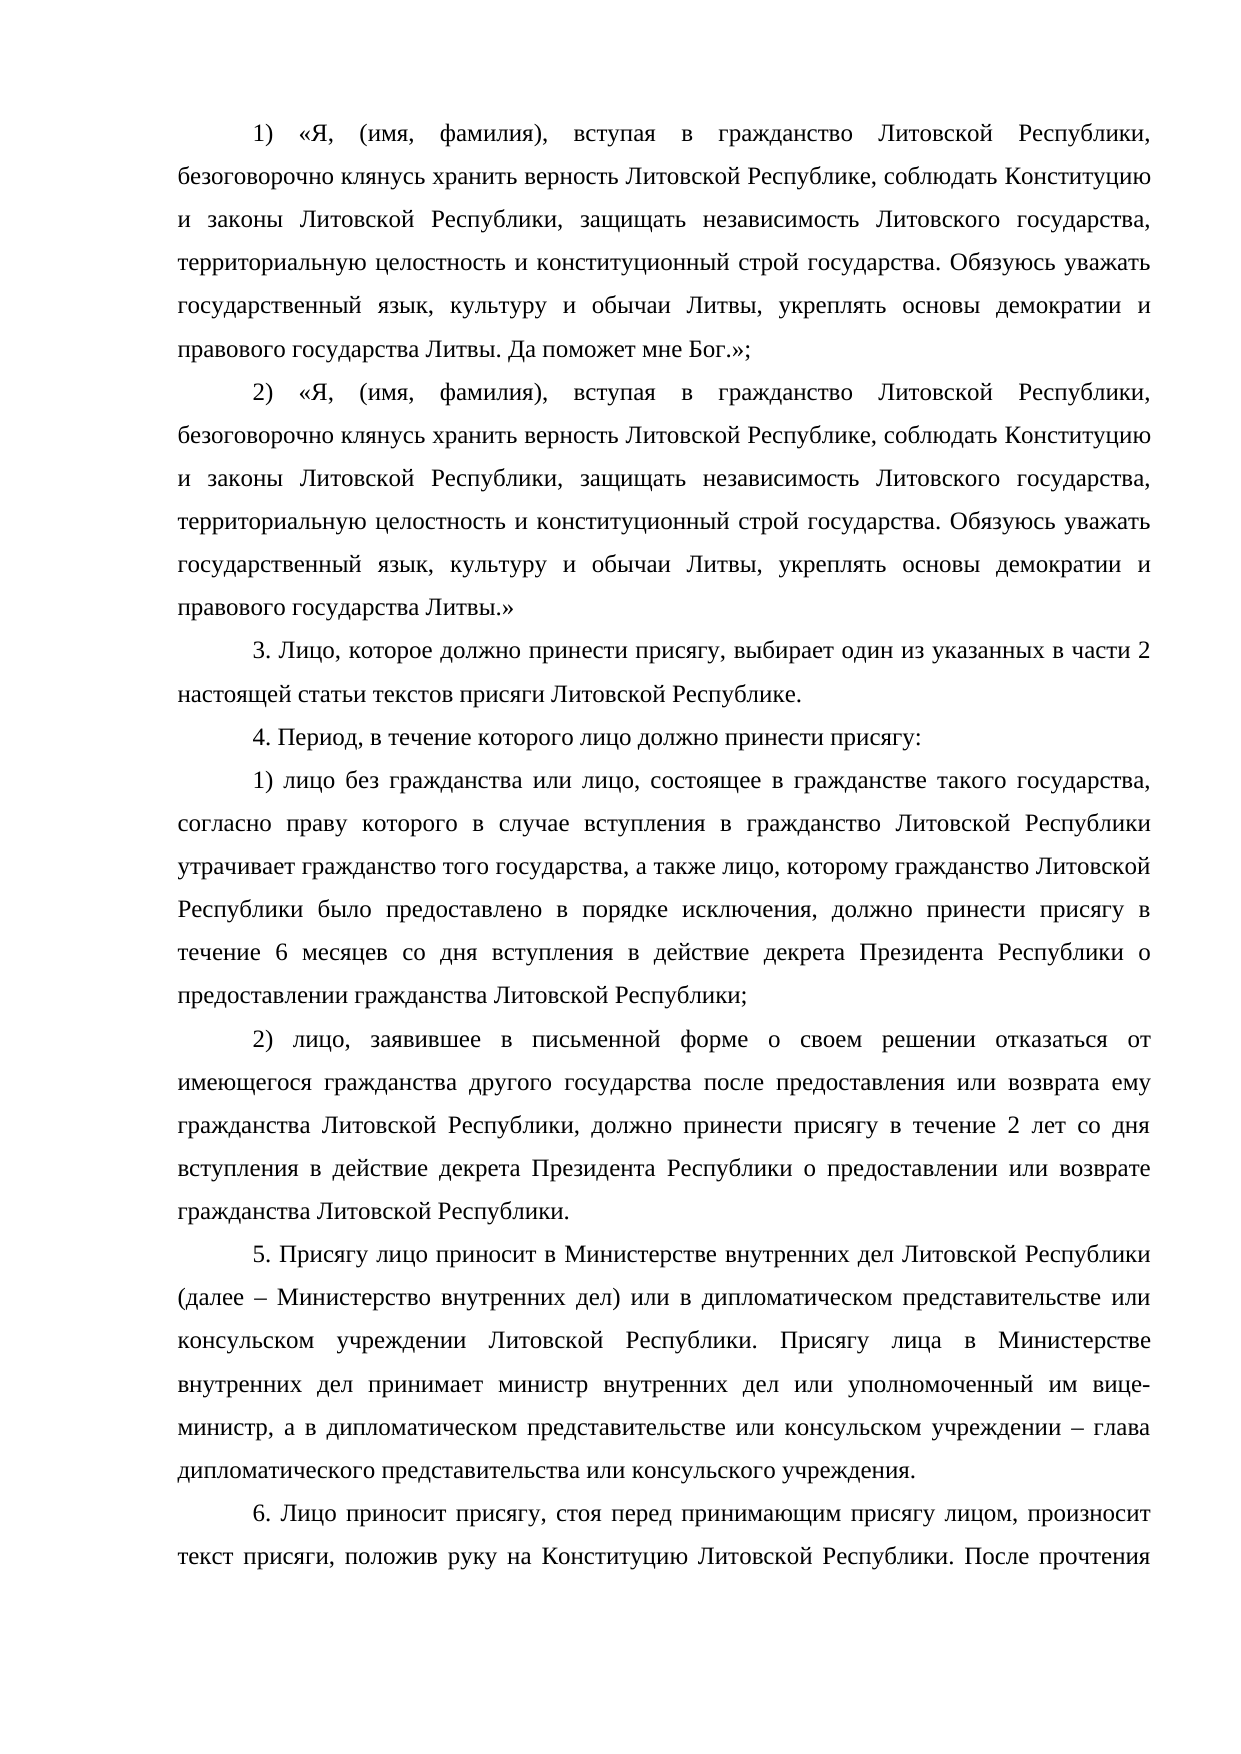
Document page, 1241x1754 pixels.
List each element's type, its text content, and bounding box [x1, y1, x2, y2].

text 3. Лицо, которое должно принести присягу, выбирает один из указанных в части 2 настоящей статьи текстов присяги Литовской Республике. [177, 636, 1152, 707]
text 2) «Я, (имя, фамилия), вступая в гражданство Литовской Республики, безоговорочно клянусь хранить верность Литовской Республике, соблюдать Конституцию и законы Литовской Республики, защищать независимость Литовского государства, территориальную целостность и конституционный строй государства. Обязуюсь уважать государственный язык, культуру и обычаи Литвы, укреплять основы демократии и правового государства Литвы.» [177, 377, 1152, 621]
text 1) лицо без гражданства или лицо, состоящее в гражданстве такого государства, согласно праву которого в случае вступления в гражданство Литовской Республики утрачивает гражданство того государства, а также лицо, которому гражданство Литовской Республики было предоставлено в порядке исключения, должно принести присягу в течение 6 месяцев со дня вступления в действие декрета Президента Республики о предоставлении гражданства Литовской Республики; [177, 765, 1152, 1009]
text 1) «Я, (имя, фамилия), вступая в гражданство Литовской Республики, безоговорочно клянусь хранить верность Литовской Республике, соблюдать Конституцию и законы Литовской Республики, защищать независимость Литовского государства, территориальную целостность и конституционный строй государства. Обязуюсь уважать государственный язык, культуру и обычаи Литвы, укреплять основы демократии и правового государства Литвы. Да поможет мне Бог.»; [177, 118, 1152, 362]
text 5. Присягу лицо приносит в Министерстве внутренних дел Литовской Республики (далее – Министерство внутренних дел) или в дипломатическом представительстве или консульском учреждении Литовской Республики. Присягу лица в Министерстве внутренних дел принимает министр внутренних дел или уполномоченный им вице-министр, а в дипломатическом представительстве или консульском учреждении – глава дипломатического представительства или консульского учреждения. [177, 1239, 1152, 1484]
text 6. Лицо приносит присягу, стоя перед принимающим присягу лицом, произносит текст присяги, положив руку на Конституцию Литовской Республики. После прочтения [177, 1498, 1152, 1570]
text 4. Период, в течение которого лицо должно принести присягу: [177, 722, 1152, 751]
text 2) лицо, заявившее в письменной форме о своем решении отказаться от имеющегося гражданства другого государства после предоставления или возврата ему гражданства Литовской Республики, должно принести присягу в течение 2 лет со дня вступления в действие декрета Президента Республики о предоставлении или возврате гражданства Литовской Республики. [177, 1024, 1152, 1225]
